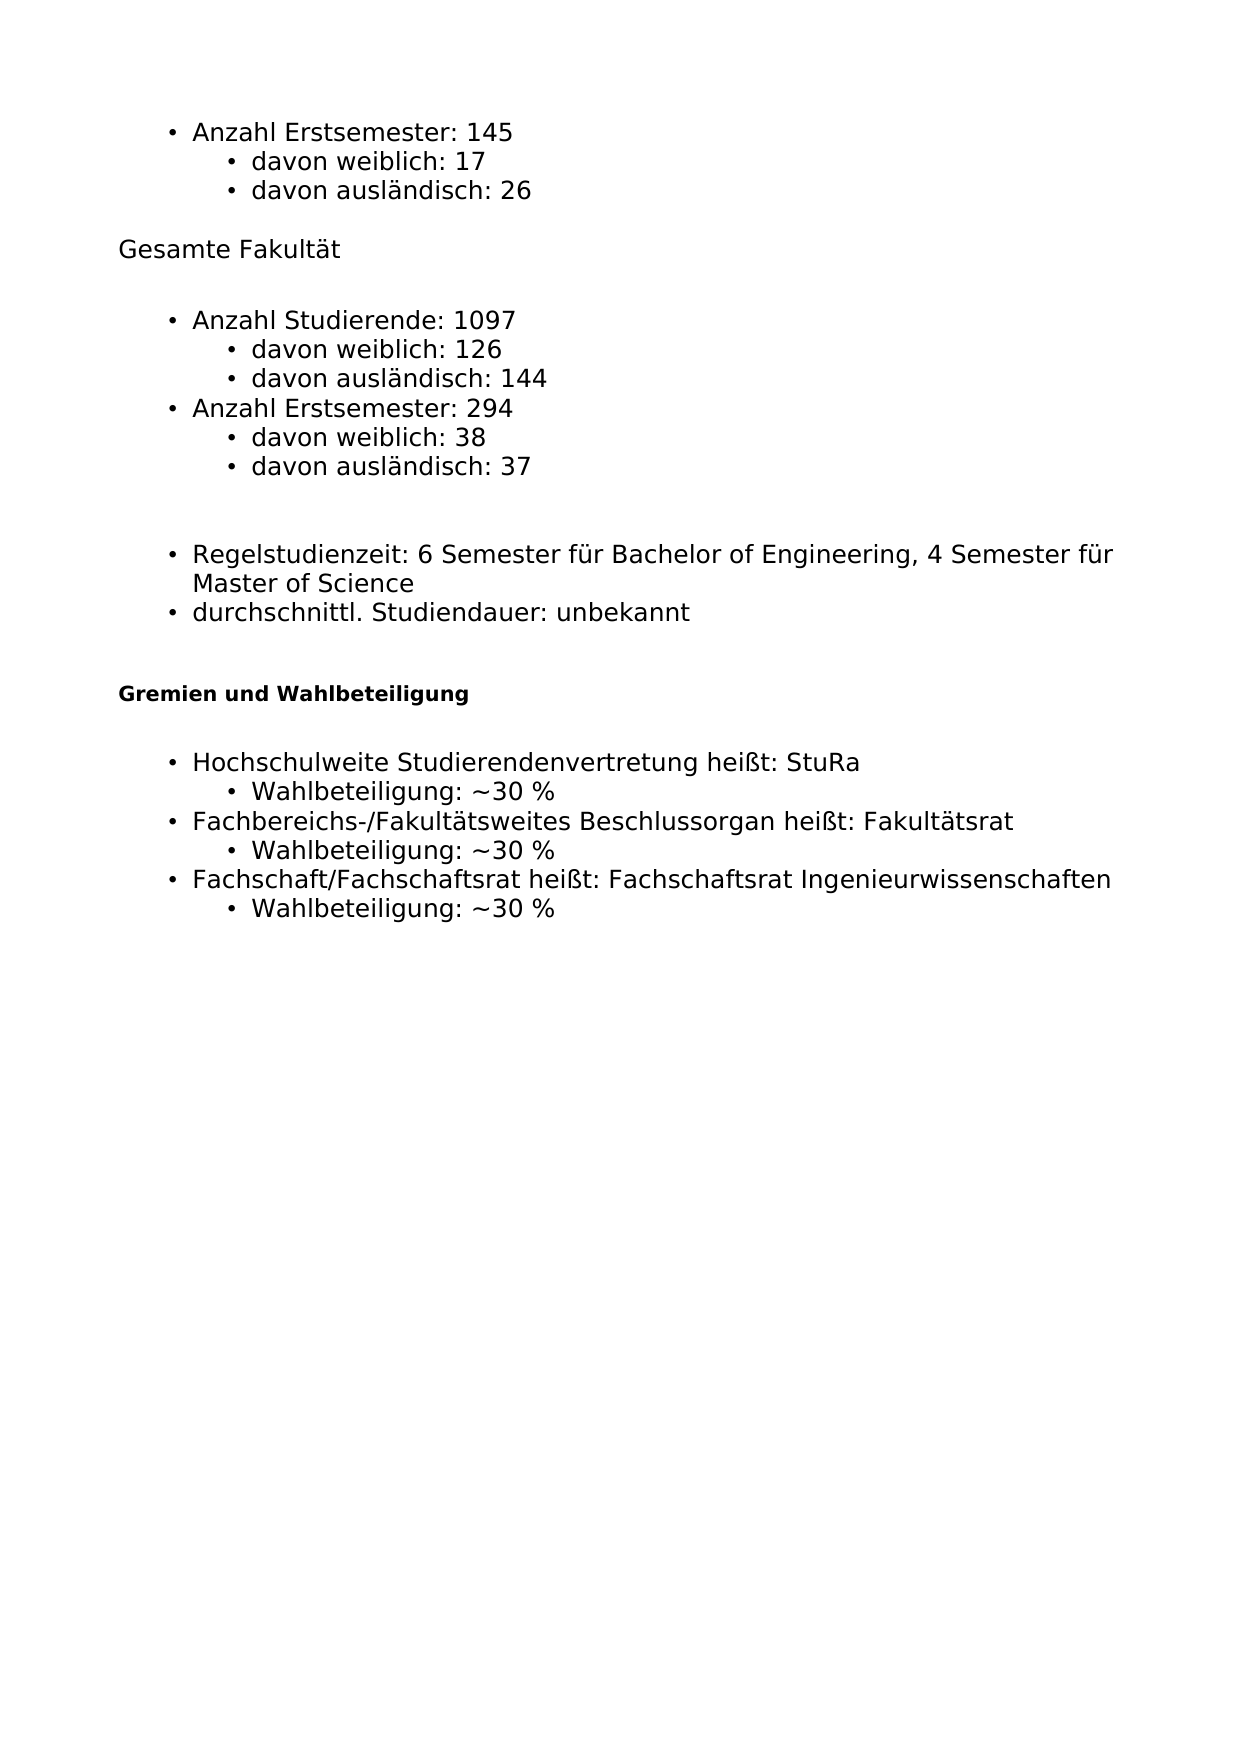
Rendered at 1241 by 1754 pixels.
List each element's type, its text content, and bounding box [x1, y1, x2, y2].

subtitle Gremien und Wahlbeteiligung [118, 682, 1122, 706]
list davon weiblich: 38 [236, 423, 1122, 452]
list Anzahl Studierende: 1097 [177, 306, 1122, 335]
text Gesamte Fakultät [118, 235, 1122, 264]
list Hochschulweite Studierendenvertretung heißt: StuRa [177, 748, 1122, 778]
list davon ausländisch: 26 [236, 176, 1122, 206]
list davon ausländisch: 37 [236, 452, 1122, 481]
list Wahlbeteiligung: ~30 % [236, 778, 1122, 807]
list davon weiblich: 17 [236, 147, 1122, 176]
list Wahlbeteiligung: ~30 % [236, 894, 1122, 923]
list Fachschaft/Fachschaftsrat heißt: Fachschaftsrat Ingenieurwissenschaften [177, 865, 1122, 894]
list davon ausländisch: 144 [236, 364, 1122, 394]
list Fachbereichs-/Fakultätsweites Beschlussorgan heißt: Fakultätsrat [177, 807, 1122, 836]
list Regelstudienzeit: 6 Semester für Bachelor of Engineering, 4 Semester für Master of Science [177, 540, 1122, 598]
list davon weiblich: 126 [236, 335, 1122, 364]
list durchschnittl. Studiendauer: unbekannt [177, 598, 1122, 628]
list Anzahl Erstsemester: 294 [177, 394, 1122, 423]
list Anzahl Erstsemester: 145 [177, 118, 1122, 147]
list Wahlbeteiligung: ~30 % [236, 836, 1122, 865]
